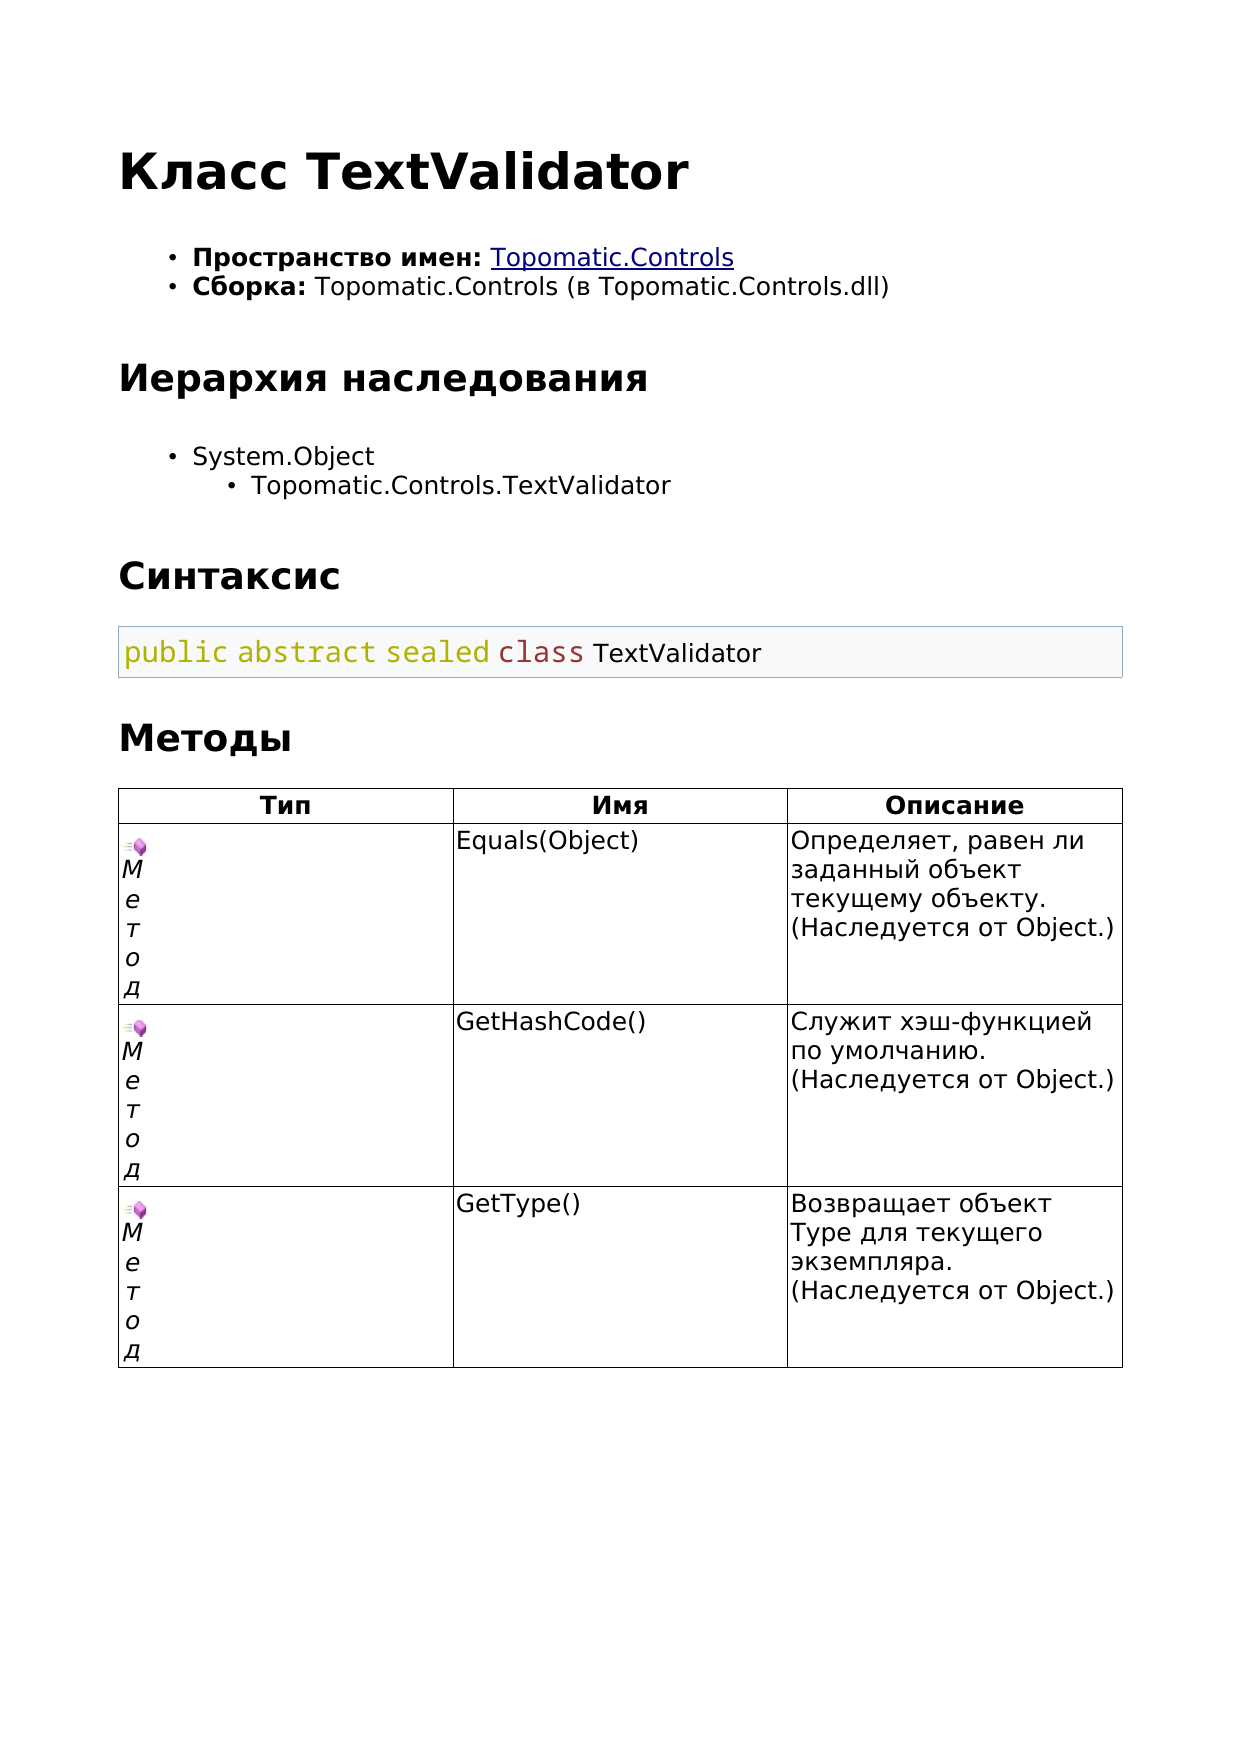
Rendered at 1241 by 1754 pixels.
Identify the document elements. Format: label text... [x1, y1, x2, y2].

table_cell Возвращает объект Type для текущего экземпляра. (Наследуется от Object.) [788, 1187, 1122, 1367]
subtitle Иерархия наследования [118, 356, 1122, 400]
list Сборка: Topomatic.Controls (в Topomatic.Controls.dll) [177, 272, 1122, 302]
table_cell Equals(Object) [454, 824, 787, 1004]
list Пространство имен: Topomatic.Controls [177, 243, 1122, 272]
subtitle Синтаксис [118, 554, 1122, 598]
list Topomatic.Controls.TextValidator [236, 471, 1122, 500]
list System.Object [177, 442, 1122, 471]
table_cell Служит хэш-функцией по умолчанию. (Наследуется от Object.) [788, 1005, 1122, 1186]
table_header Тип [119, 789, 453, 823]
table_header Описание [788, 789, 1122, 823]
subtitle Методы [118, 717, 1122, 761]
subtitle Класс TextValidator [118, 143, 1122, 201]
table_cell GetType() [454, 1187, 787, 1367]
table_cell GetHashCode() [454, 1005, 787, 1186]
table_header public abstract sealed class TextValidator [119, 627, 1122, 677]
picture [121, 1201, 147, 1219]
table_cell [119, 824, 453, 1004]
table_header Имя [454, 789, 787, 823]
picture [121, 838, 147, 856]
table_cell [119, 1005, 453, 1186]
picture [121, 1020, 147, 1037]
table_cell [119, 1187, 453, 1367]
table_cell Определяет, равен ли заданный объект текущему объекту. (Наследуется от Object.) [788, 824, 1122, 1004]
